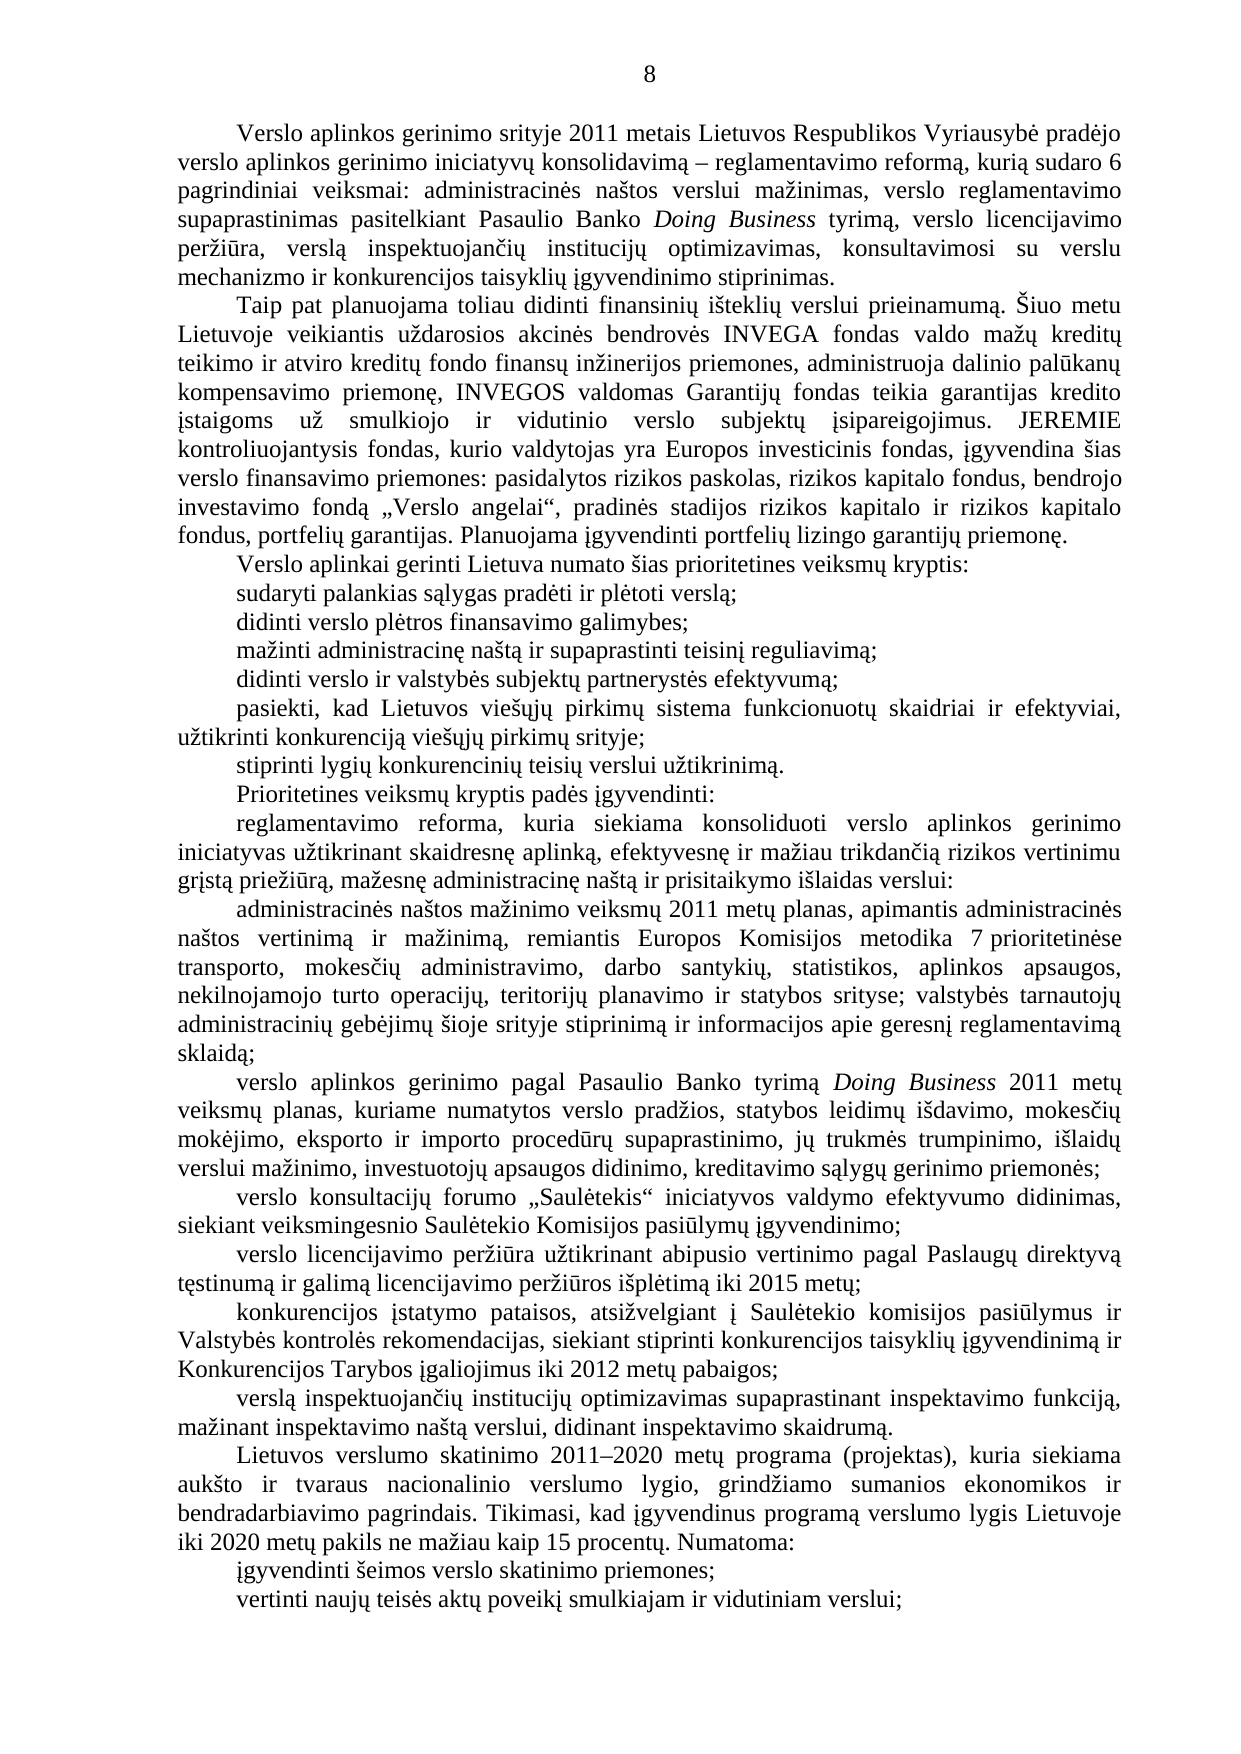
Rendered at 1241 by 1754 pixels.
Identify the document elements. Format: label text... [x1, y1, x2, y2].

text įgyvendinti šeimos verslo skatinimo priemones; [177, 1556, 1122, 1584]
text didinti verslo plėtros finansavimo galimybes; [177, 607, 1122, 636]
text verslo konsultacijų forumo „Saulėtekis“ iniciatyvos valdymo efektyvumo didinimas, siekiant veiksmingesnio Saulėtekio Komisijos pasiūlymų įgyvendinimo; [177, 1182, 1122, 1239]
text verslą inspektuojančių institucijų optimizavimas supaprastinant inspektavimo funkciją, mažinant inspektavimo naštą verslui, didinant inspektavimo skaidrumą. [177, 1383, 1122, 1441]
text vertinti naujų teisės aktų poveikį smulkiajam ir vidutiniam verslui; [177, 1584, 1122, 1613]
text reglamentavimo reforma, kuria siekiama konsoliduoti verslo aplinkos gerinimo iniciatyvas užtikrinant skaidresnę aplinką, efektyvesnę ir mažiau trikdančią rizikos vertinimu grįstą priežiūrą, mažesnę administracinę naštą ir prisitaikymo išlaidas verslui: [177, 808, 1122, 894]
text mažinti administracinę naštą ir supaprastinti teisinį reguliavimą; [177, 636, 1122, 664]
text Prioritetines veiksmų kryptis padės įgyvendinti: [177, 779, 1122, 808]
text Taip pat planuojama toliau didinti finansinių išteklių verslui prieinamumą. Šiuo metu Lietuvoje veikiantis uždarosios akcinės bendrovės INVEGA fondas valdo mažų kreditų teikimo ir atviro kreditų fondo finansų inžinerijos priemones, administruoja dalinio palūkanų kompensavimo priemonę, INVEGOS valdomas Garantijų fondas teikia garantijas kredito įstaigoms už smulkiojo ir vidutinio verslo subjektų įsipareigojimus. JEREMIE kontroliuojantysis fondas, kurio valdytojas yra Europos investicinis fondas, įgyvendina šias verslo finansavimo priemones: pasidalytos rizikos paskolas, rizikos kapitalo fondus, bendrojo investavimo fondą „Verslo angelai“, pradinės stadijos rizikos kapitalo ir rizikos kapitalo fondus, portfelių garantijas. Planuojama įgyvendinti portfelių lizingo garantijų priemonę. [177, 291, 1122, 549]
text stiprinti lygių konkurencinių teisių verslui užtikrinimą. [177, 751, 1122, 779]
text konkurencijos įstatymo pataisos, atsižvelgiant į Saulėtekio komisijos pasiūlymus ir Valstybės kontrolės rekomendacijas, siekiant stiprinti konkurencijos taisyklių įgyvendinimą ir Konkurencijos Tarybos įgaliojimus iki 2012 metų pabaigos; [177, 1297, 1122, 1383]
text administracinės naštos mažinimo veiksmų 2011 metų planas, apimantis administracinės naštos vertinimą ir mažinimą, remiantis Europos Komisijos metodika 7 prioritetinėse transporto, mokesčių administravimo, darbo santykių, statistikos, aplinkos apsaugos, nekilnojamojo turto operacijų, teritorijų planavimo ir statybos srityse; valstybės tarnautojų administracinių gebėjimų šioje srityje stiprinimą ir informacijos apie geresnį reglamentavimą sklaidą; [177, 894, 1122, 1067]
text Verslo aplinkai gerinti Lietuva numato šias prioritetines veiksmų kryptis: [177, 549, 1122, 578]
text verslo licencijavimo peržiūra užtikrinant abipusio vertinimo pagal Paslaugų direktyvą tęstinumą ir galimą licencijavimo peržiūros išplėtimą iki 2015 metų; [177, 1239, 1122, 1297]
text Lietuvos verslumo skatinimo 2011–2020 metų programa (projektas), kuria siekiama aukšto ir tvaraus nacionalinio verslumo lygio, grindžiamo sumanios ekonomikos ir bendradarbiavimo pagrindais. Tikimasi, kad įgyvendinus programą verslumo lygis Lietuvoje iki 2020 metų pakils ne mažiau kaip 15 procentų. Numatoma: [177, 1441, 1122, 1556]
text pasiekti, kad Lietuvos viešųjų pirkimų sistema funkcionuotų skaidriai ir efektyviai, užtikrinti konkurenciją viešųjų pirkimų srityje; [177, 693, 1122, 751]
text didinti verslo ir valstybės subjektų partnerystės efektyvumą; [177, 664, 1122, 693]
text Verslo aplinkos gerinimo srityje 2011 metais Lietuvos Respublikos Vyriausybė pradėjo verslo aplinkos gerinimo iniciatyvų konsolidavimą – reglamentavimo reformą, kurią sudaro 6 pagrindiniai veiksmai: administracinės naštos verslui mažinimas, verslo reglamentavimo supaprastinimas pasitelkiant Pasaulio Banko Doing Business tyrimą, verslo licencijavimo peržiūra, verslą inspektuojančių institucijų optimizavimas, konsultavimosi su verslu mechanizmo ir konkurencijos taisyklių įgyvendinimo stiprinimas. [177, 118, 1122, 291]
text sudaryti palankias sąlygas pradėti ir plėtoti verslą; [177, 578, 1122, 607]
text verslo aplinkos gerinimo pagal Pasaulio Banko tyrimą Doing Business 2011 metų veiksmų planas, kuriame numatytos verslo pradžios, statybos leidimų išdavimo, mokesčių mokėjimo, eksporto ir importo procedūrų supaprastinimo, jų trukmės trumpinimo, išlaidų verslui mažinimo, investuotojų apsaugos didinimo, kreditavimo sąlygų gerinimo priemonės; [177, 1067, 1122, 1182]
